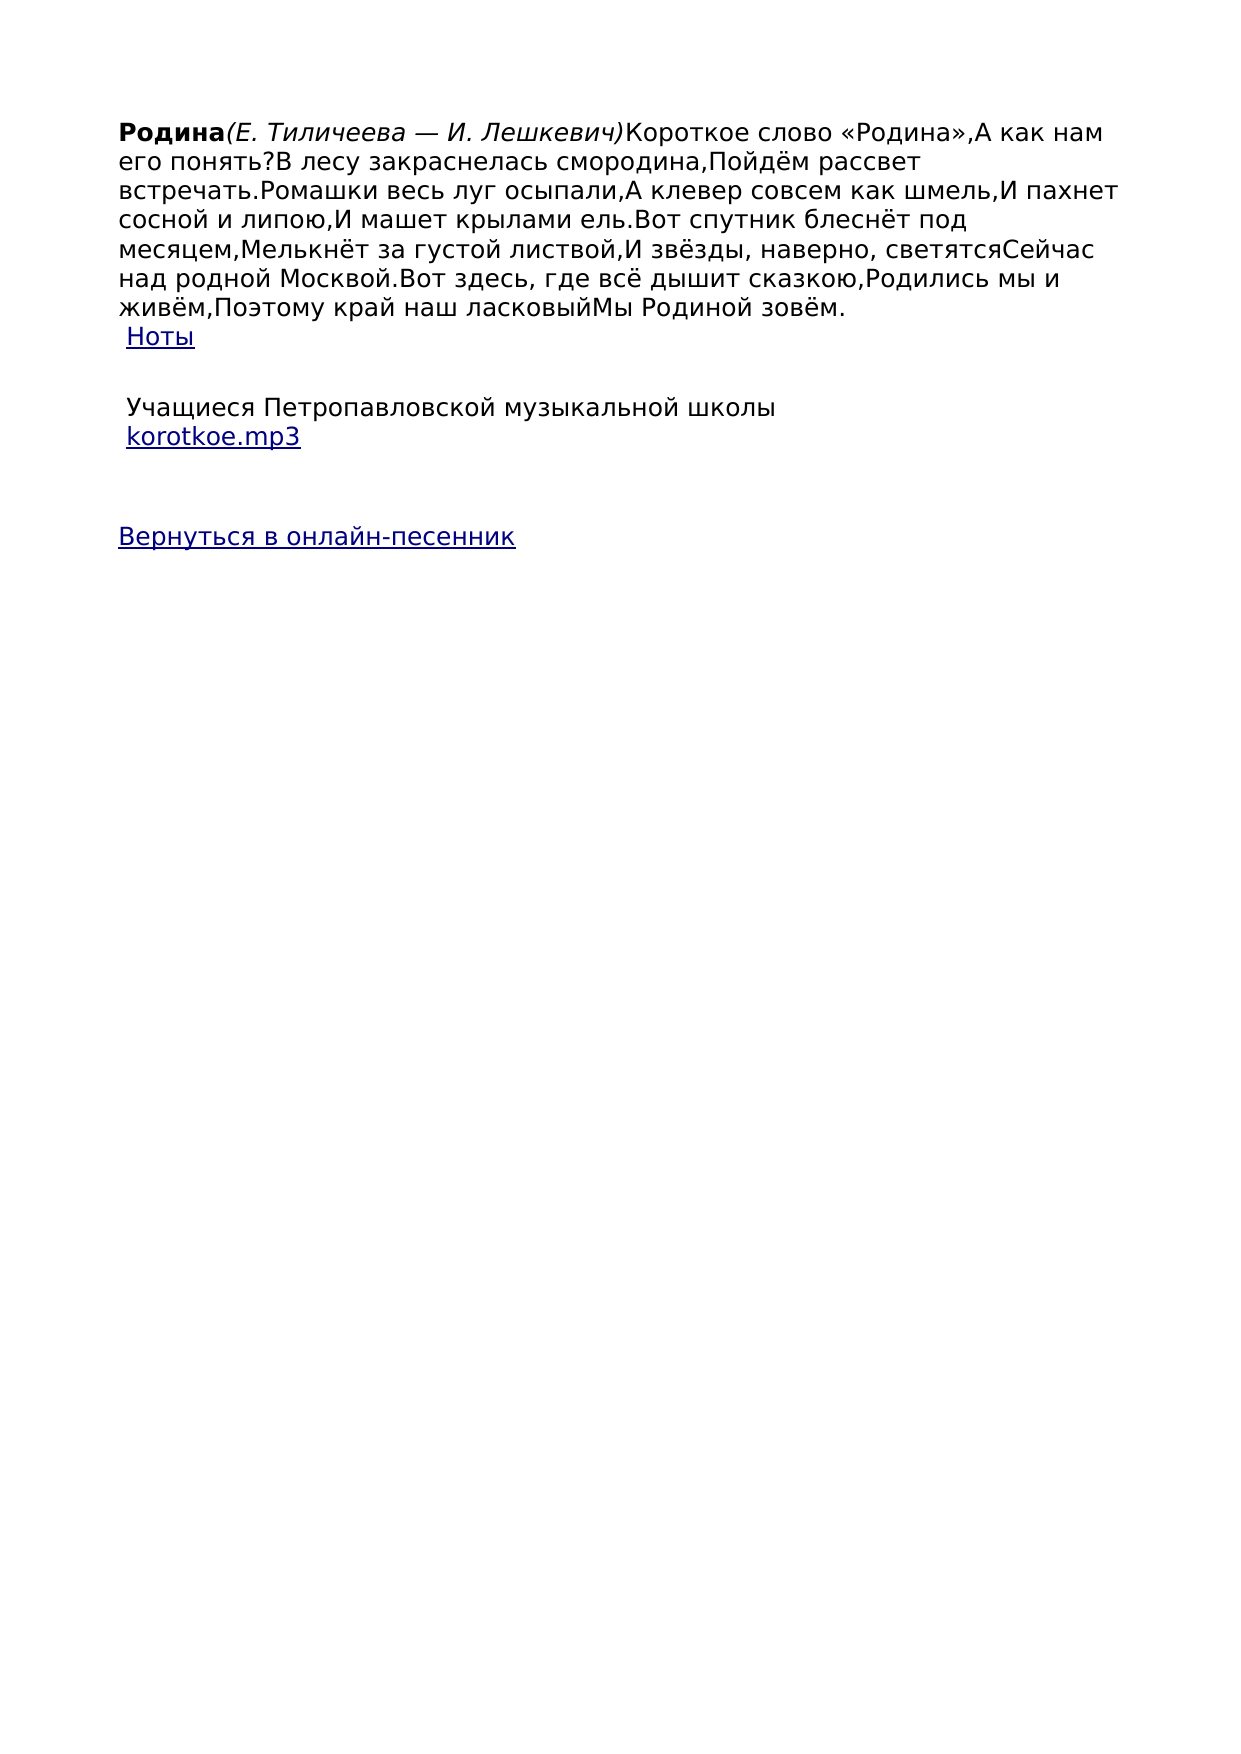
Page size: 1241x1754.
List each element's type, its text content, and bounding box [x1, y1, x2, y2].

text Родина(Е. Тиличеева — И. Лешкевич)Короткое слово «Родина»,А как нам его понять?В лесу закраснелась смородина,Пойдём рассвет встречать.Ромашки весь луг осыпали,А клевер совсем как шмель,И пахнет сосной и липою,И машет крылами ель.Вот спутник блеснёт под месяцем,Мелькнёт за густой листвой,И звёзды, наверно, светятсяСейчас над родной Москвой.Вот здесь, где всё дышит сказкою,Родились мы и живём,Поэтому край наш ласковыйМы Родиной зовём. Ноты [118, 118, 1122, 351]
text Учащиеся Петропавловской музыкальной школы korotkoe.mp3 [118, 364, 1122, 510]
text Вернуться в онлайн-песенник [118, 522, 1122, 551]
